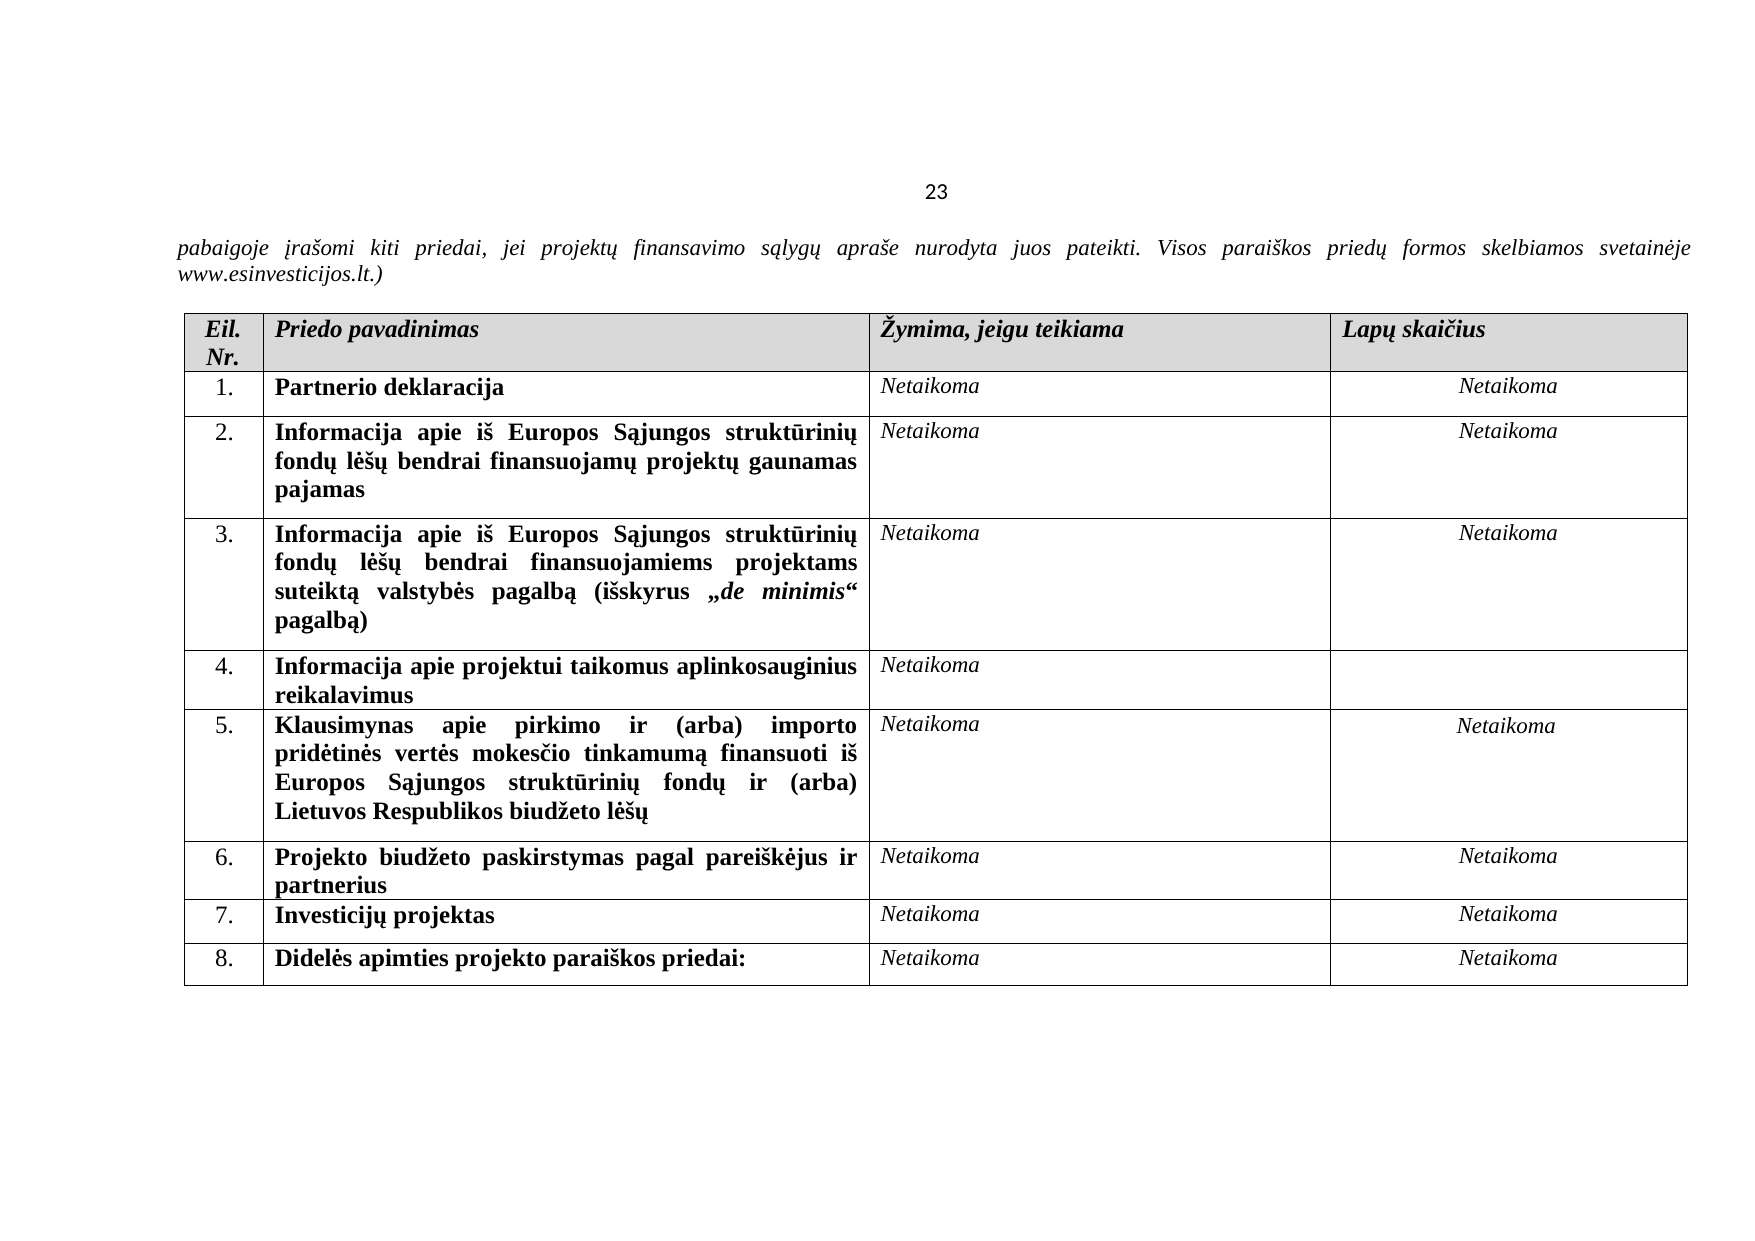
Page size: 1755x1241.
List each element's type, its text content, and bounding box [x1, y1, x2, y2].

table_cell Netaikoma [870, 900, 1330, 942]
table_cell Netaikoma [870, 417, 1330, 518]
table_cell Klausimynas apie pirkimo ir (arba) importo pridėtinės vertės mokesčio tinkamumą finansuoti iš Europos Sąjungos struktūrinių fondų ir (arba) Lietuvos Respublikos biudžeto lėšų [264, 710, 869, 841]
table_cell Netaikoma [1331, 900, 1687, 942]
table_cell 5. [185, 710, 263, 841]
table_cell Netaikoma [1331, 944, 1687, 985]
table_cell 4. [185, 651, 263, 709]
table_cell Informacija apie iš Europos Sąjungos struktūrinių fondų lėšų bendrai finansuojamų projektų gaunamas pajamas [264, 417, 869, 518]
table_cell Investicijų projektas [264, 900, 869, 942]
table_cell Informacija apie iš Europos Sąjungos struktūrinių fondų lėšų bendrai finansuojamiems projektams suteiktą valstybės pagalbą (išskyrus „de minimis“ pagalbą) [264, 519, 869, 650]
text pabaigoje įrašomi kiti priedai, jei projektų finansavimo sąlygų apraše nurodyta juos pateikti. Visos paraiškos priedų formos skelbiamos svetainėje www.esinvesticijos.lt.) [177, 234, 1695, 286]
table_cell 3. [185, 519, 263, 650]
table_header Eil. Nr. [185, 314, 263, 371]
table_header Lapų skaičius [1331, 314, 1687, 371]
table_cell Projekto biudžeto paskirstymas pagal pareiškėjus ir partnerius [264, 842, 869, 899]
table_cell 6. [185, 842, 263, 899]
table_cell Partnerio deklaracija [264, 372, 869, 416]
table_cell Netaikoma [1331, 417, 1687, 518]
table_cell 8. [185, 944, 263, 985]
table_cell Informacija apie projektui taikomus aplinkosauginius reikalavimus [264, 651, 869, 709]
table_cell Netaikoma [870, 842, 1330, 899]
table_header Priedo pavadinimas [264, 314, 869, 371]
table_cell [1331, 651, 1687, 709]
table_cell Netaikoma [870, 519, 1330, 650]
table_cell 7. [185, 900, 263, 942]
table_cell Netaikoma [1331, 372, 1687, 416]
table_cell Netaikoma [870, 710, 1330, 841]
table_header Žymima, jeigu teikiama [870, 314, 1330, 371]
table_cell Netaikoma [1331, 710, 1687, 841]
table_cell Netaikoma [870, 944, 1330, 985]
table_cell 1. [185, 372, 263, 416]
table_cell Netaikoma [1331, 842, 1687, 899]
table_cell Netaikoma [1331, 519, 1687, 650]
table_cell Netaikoma [870, 651, 1330, 709]
table_cell 2. [185, 417, 263, 518]
table_cell Netaikoma [870, 372, 1330, 416]
table_cell Didelės apimties projekto paraiškos priedai: [264, 944, 869, 985]
